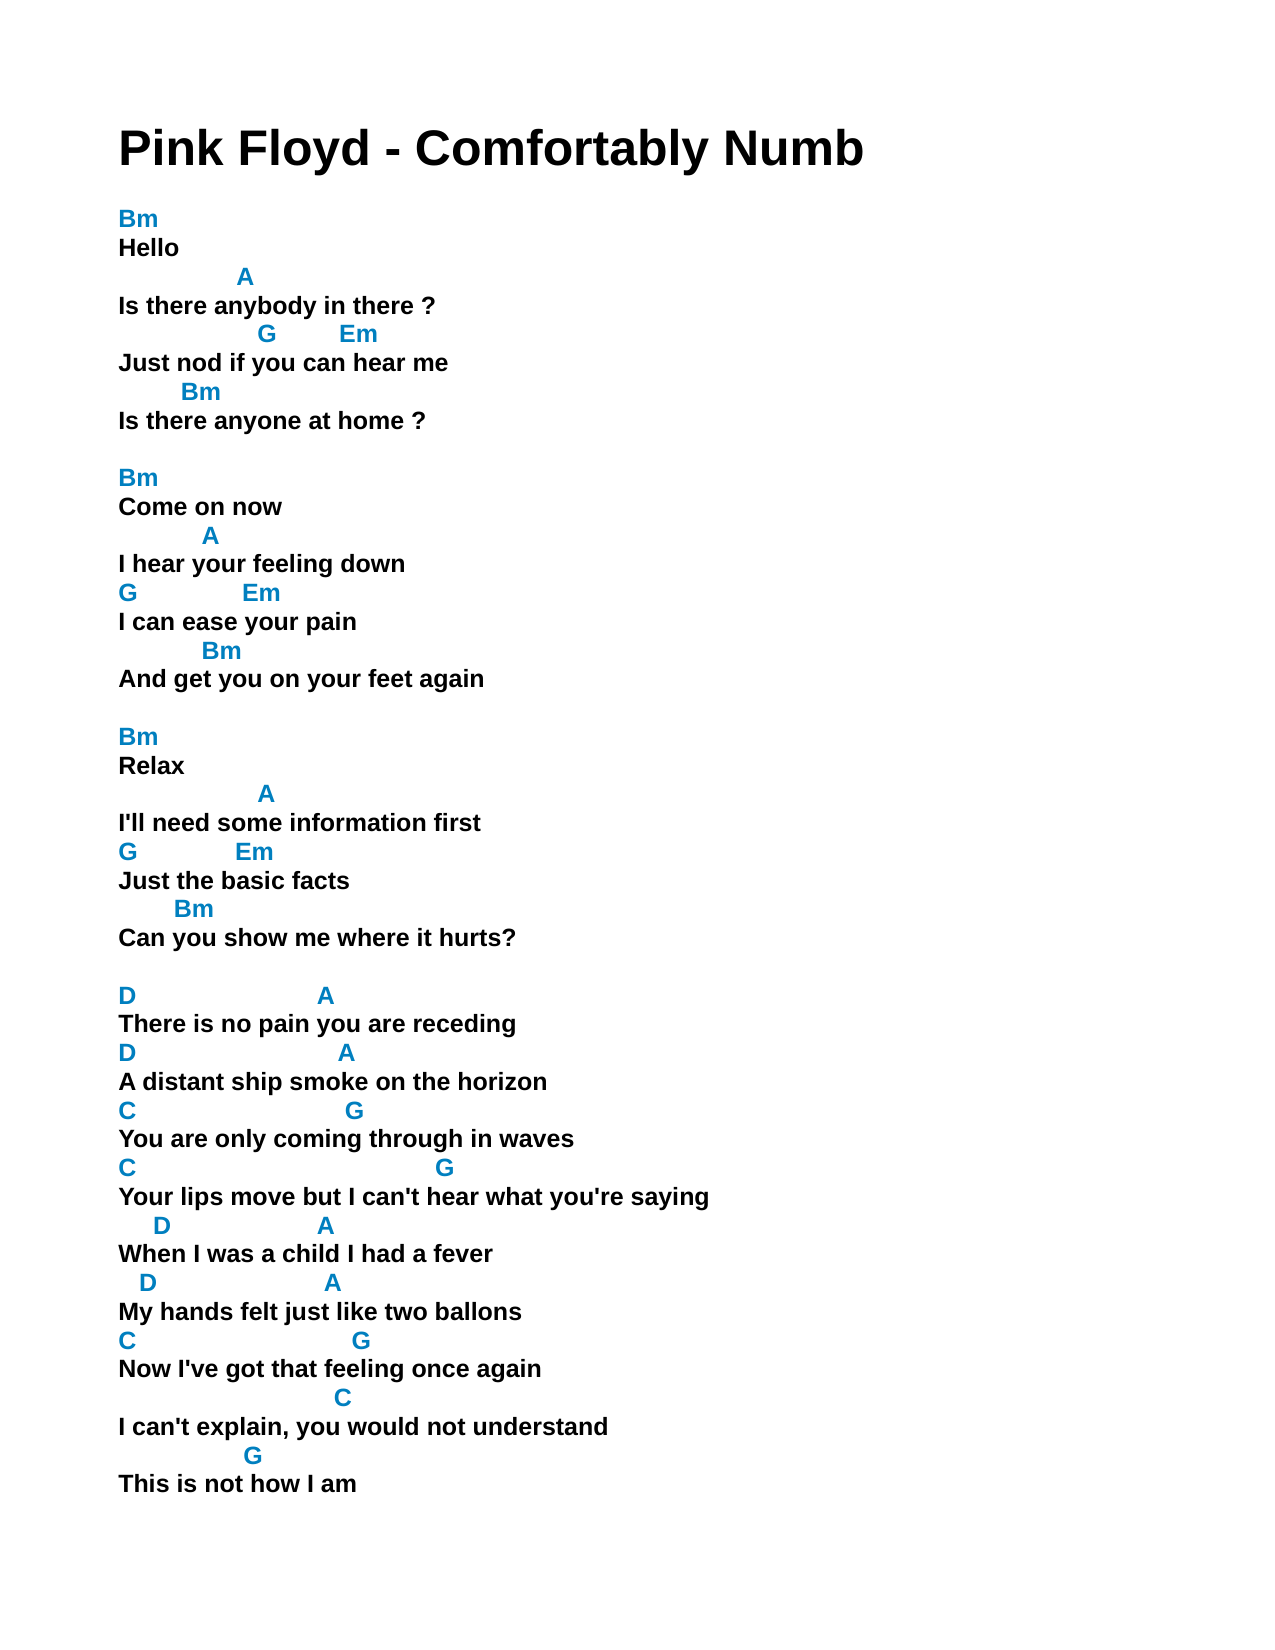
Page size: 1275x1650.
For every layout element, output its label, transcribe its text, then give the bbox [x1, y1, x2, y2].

text A distant ship smoke on the horizon [118, 1067, 1157, 1096]
text Bm [118, 204, 1157, 233]
text C G [118, 1326, 1157, 1354]
text Come on now [118, 492, 1157, 521]
text G Em [118, 319, 1157, 348]
text D A [118, 1211, 1157, 1239]
text Now I've got that feeling once again [118, 1354, 1157, 1383]
text I can ease your pain [118, 607, 1157, 636]
text My hands felt just like two ballons [118, 1297, 1157, 1326]
text Is there anybody in there ? [118, 291, 1157, 319]
text A [118, 779, 1157, 808]
text D A [118, 1268, 1157, 1297]
text D A [118, 1038, 1157, 1067]
text Bm [118, 463, 1157, 492]
text Just nod if you can hear me [118, 348, 1157, 377]
text Bm [118, 377, 1157, 406]
text Just the basic facts [118, 866, 1157, 894]
text I'll need some information first [118, 808, 1157, 837]
text C G [118, 1153, 1157, 1182]
text Can you show me where it hurts? [118, 923, 1157, 952]
text This is not how I am [118, 1469, 1157, 1498]
text A [118, 262, 1157, 291]
text Bm [118, 722, 1157, 751]
text Bm [118, 636, 1157, 664]
text G [118, 1441, 1157, 1469]
text And get you on your feet again [118, 664, 1157, 693]
text I hear your feeling down [118, 549, 1157, 578]
text A [118, 521, 1157, 549]
text Bm [118, 894, 1157, 923]
text Is there anyone at home ? [118, 406, 1157, 434]
text C G [118, 1096, 1157, 1124]
text C [118, 1383, 1157, 1412]
text G Em [118, 578, 1157, 607]
text Hello [118, 233, 1157, 262]
text G Em [118, 837, 1157, 866]
text There is no pain you are receding [118, 1009, 1157, 1038]
text I can't explain, you would not understand [118, 1412, 1157, 1441]
text Pink Floyd - Comfortably Numb [118, 118, 1157, 176]
text You are only coming through in waves [118, 1124, 1157, 1153]
text Your lips move but I can't hear what you're saying [118, 1182, 1157, 1211]
text Relax [118, 751, 1157, 779]
text D A [118, 981, 1157, 1009]
text When I was a child I had a fever [118, 1239, 1157, 1268]
